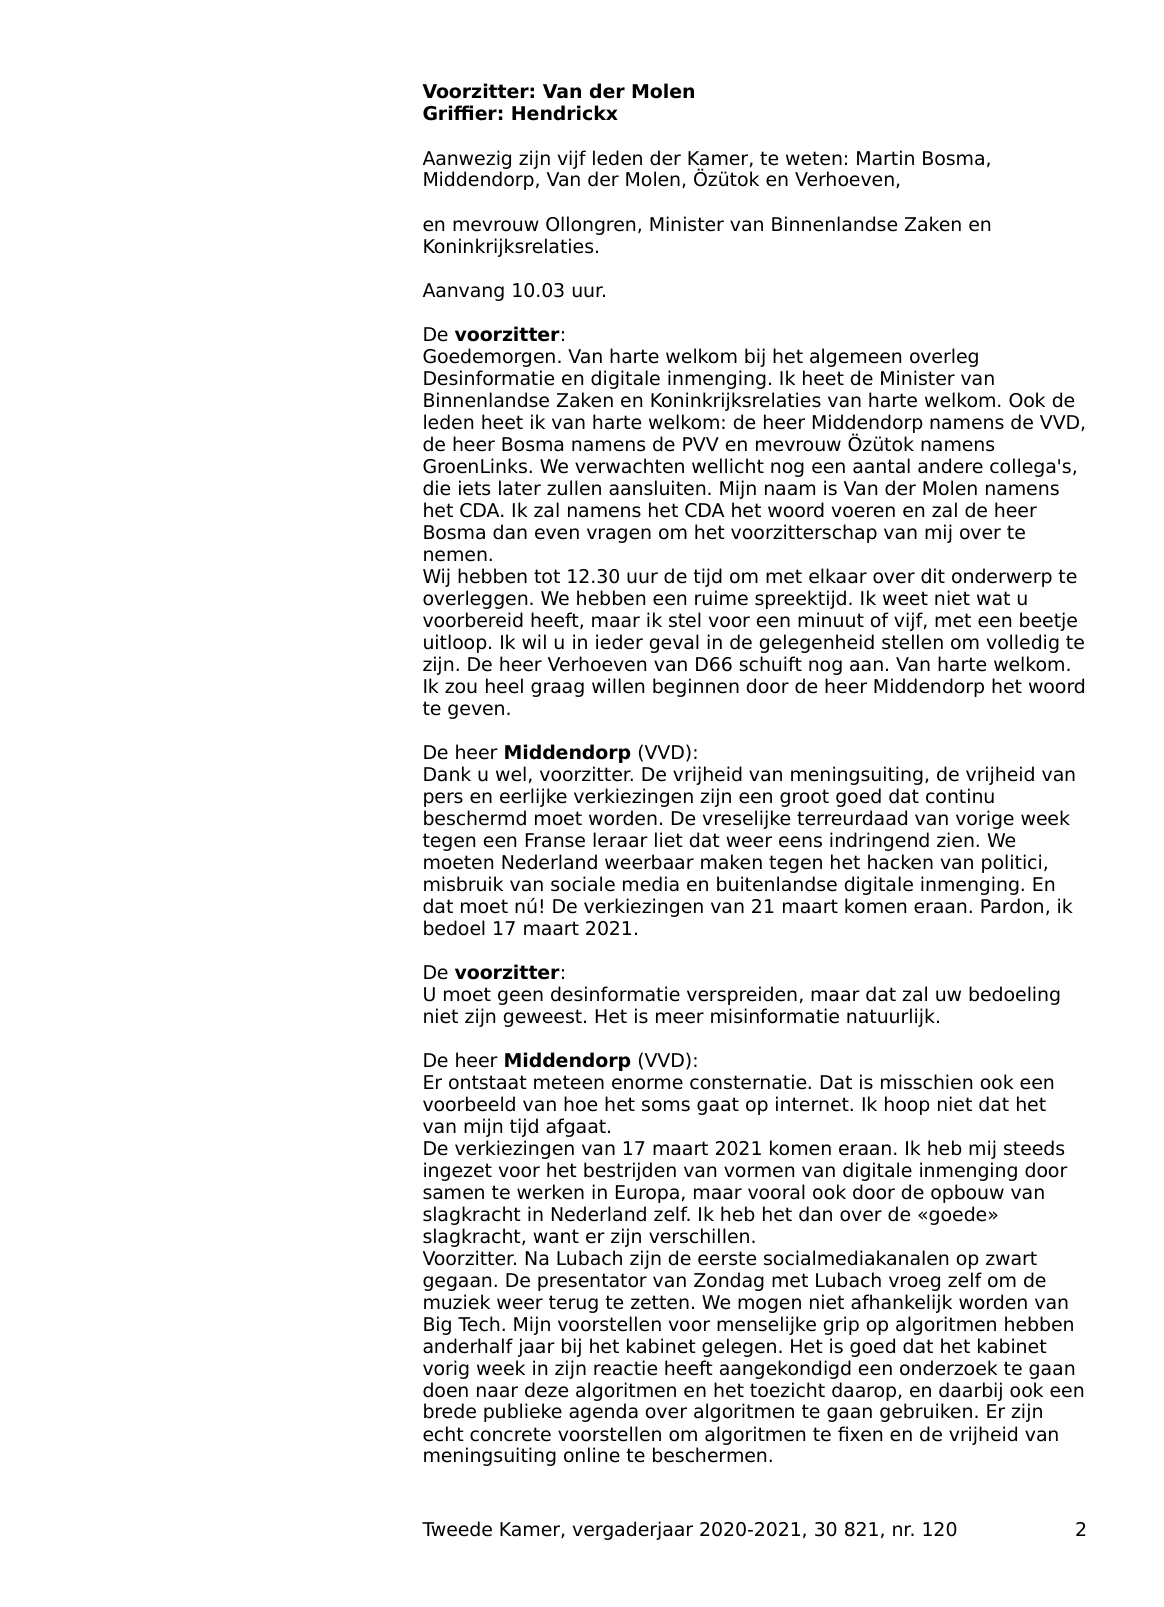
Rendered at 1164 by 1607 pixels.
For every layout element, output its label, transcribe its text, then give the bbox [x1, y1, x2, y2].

text Er ontstaat meteen enorme consternatie. Dat is misschien ook een voorbeeld van hoe het soms gaat op internet. Ik hoop niet dat het van mijn tijd afgaat. [422, 1072, 1087, 1138]
text U moet geen desinformatie verspreiden, maar dat zal uw bedoeling niet zijn geweest. Het is meer misinformatie natuurlijk. [422, 984, 1087, 1028]
text De heer Middendorp (VVD): [422, 742, 1087, 764]
text De voorzitter: [422, 324, 1087, 346]
text Wij hebben tot 12.30 uur de tijd om met elkaar over dit onderwerp te overleggen. We hebben een ruime spreektijd. Ik weet niet wat u voorbereid heeft, maar ik stel voor een minuut of vijf, met een beetje uitloop. Ik wil u in ieder geval in de gelegenheid stellen om volledig te zijn. De heer Verhoeven van D66 schuift nog aan. Van harte welkom. [422, 566, 1087, 676]
text Voorzitter. Na Lubach zijn de eerste socialmediakanalen op zwart gegaan. De presentator van Zondag met Lubach vroeg zelf om de muziek weer terug te zetten. We mogen niet afhankelijk worden van Big Tech. Mijn voorstellen voor menselijke grip op algoritmen hebben anderhalf jaar bij het kabinet gelegen. Het is goed dat het kabinet vorig week in zijn reactie heeft aangekondigd een onderzoek te gaan doen naar deze algoritmen en het toezicht daarop, en daarbij ook een brede publieke agenda over algoritmen te gaan gebruiken. Er zijn echt concrete voorstellen om algoritmen te fixen en de vrijheid van meningsuiting online te beschermen. [422, 1248, 1087, 1467]
text De heer Middendorp (VVD): [422, 1050, 1087, 1072]
text Dank u wel, voorzitter. De vrijheid van meningsuiting, de vrijheid van pers en eerlijke verkiezingen zijn een groot goed dat continu beschermd moet worden. De vreselijke terreurdaad van vorige week tegen een Franse leraar liet dat weer eens indringend zien. We moeten Nederland weerbaar maken tegen het hacken van politici, misbruik van sociale media en buitenlandse digitale inmenging. En dat moet nú! De verkiezingen van 21 maart komen eraan. Pardon, ik bedoel 17 maart 2021. [422, 764, 1087, 939]
text Goedemorgen. Van harte welkom bij het algemeen overleg Desinformatie en digitale inmenging. Ik heet de Minister van Binnenlandse Zaken en Koninkrijksrelaties van harte welkom. Ook de leden heet ik van harte welkom: de heer Middendorp namens de VVD, de heer Bosma namens de PVV en mevrouw Özütok namens GroenLinks. We verwachten wellicht nog een aantal andere collega's, die iets later zullen aansluiten. Mijn naam is Van der Molen namens het CDA. Ik zal namens het CDA het woord voeren en zal de heer Bosma dan even vragen om het voorzitterschap van mij over te nemen. [422, 346, 1087, 566]
text De verkiezingen van 17 maart 2021 komen eraan. Ik heb mij steeds ingezet voor het bestrijden van vormen van digitale inmenging door samen te werken in Europa, maar vooral ook door de opbouw van slagkracht in Nederland zelf. Ik heb het dan over de «goede» slagkracht, want er zijn verschillen. [422, 1138, 1087, 1248]
text Aanwezig zijn vijf leden der Kamer, te weten: Martin Bosma, Middendorp, Van der Molen, Özütok en Verhoeven, [422, 147, 1087, 191]
text Griffier: Hendrickx [422, 103, 1087, 125]
text De voorzitter: [422, 962, 1087, 984]
text Voorzitter: Van der Molen [422, 81, 1087, 103]
text Aanvang 10.03 uur. [422, 280, 1087, 302]
text en mevrouw Ollongren, Minister van Binnenlandse Zaken en Koninkrijksrelaties. [422, 213, 1087, 257]
text Ik zou heel graag willen beginnen door de heer Middendorp het woord te geven. [422, 676, 1087, 719]
